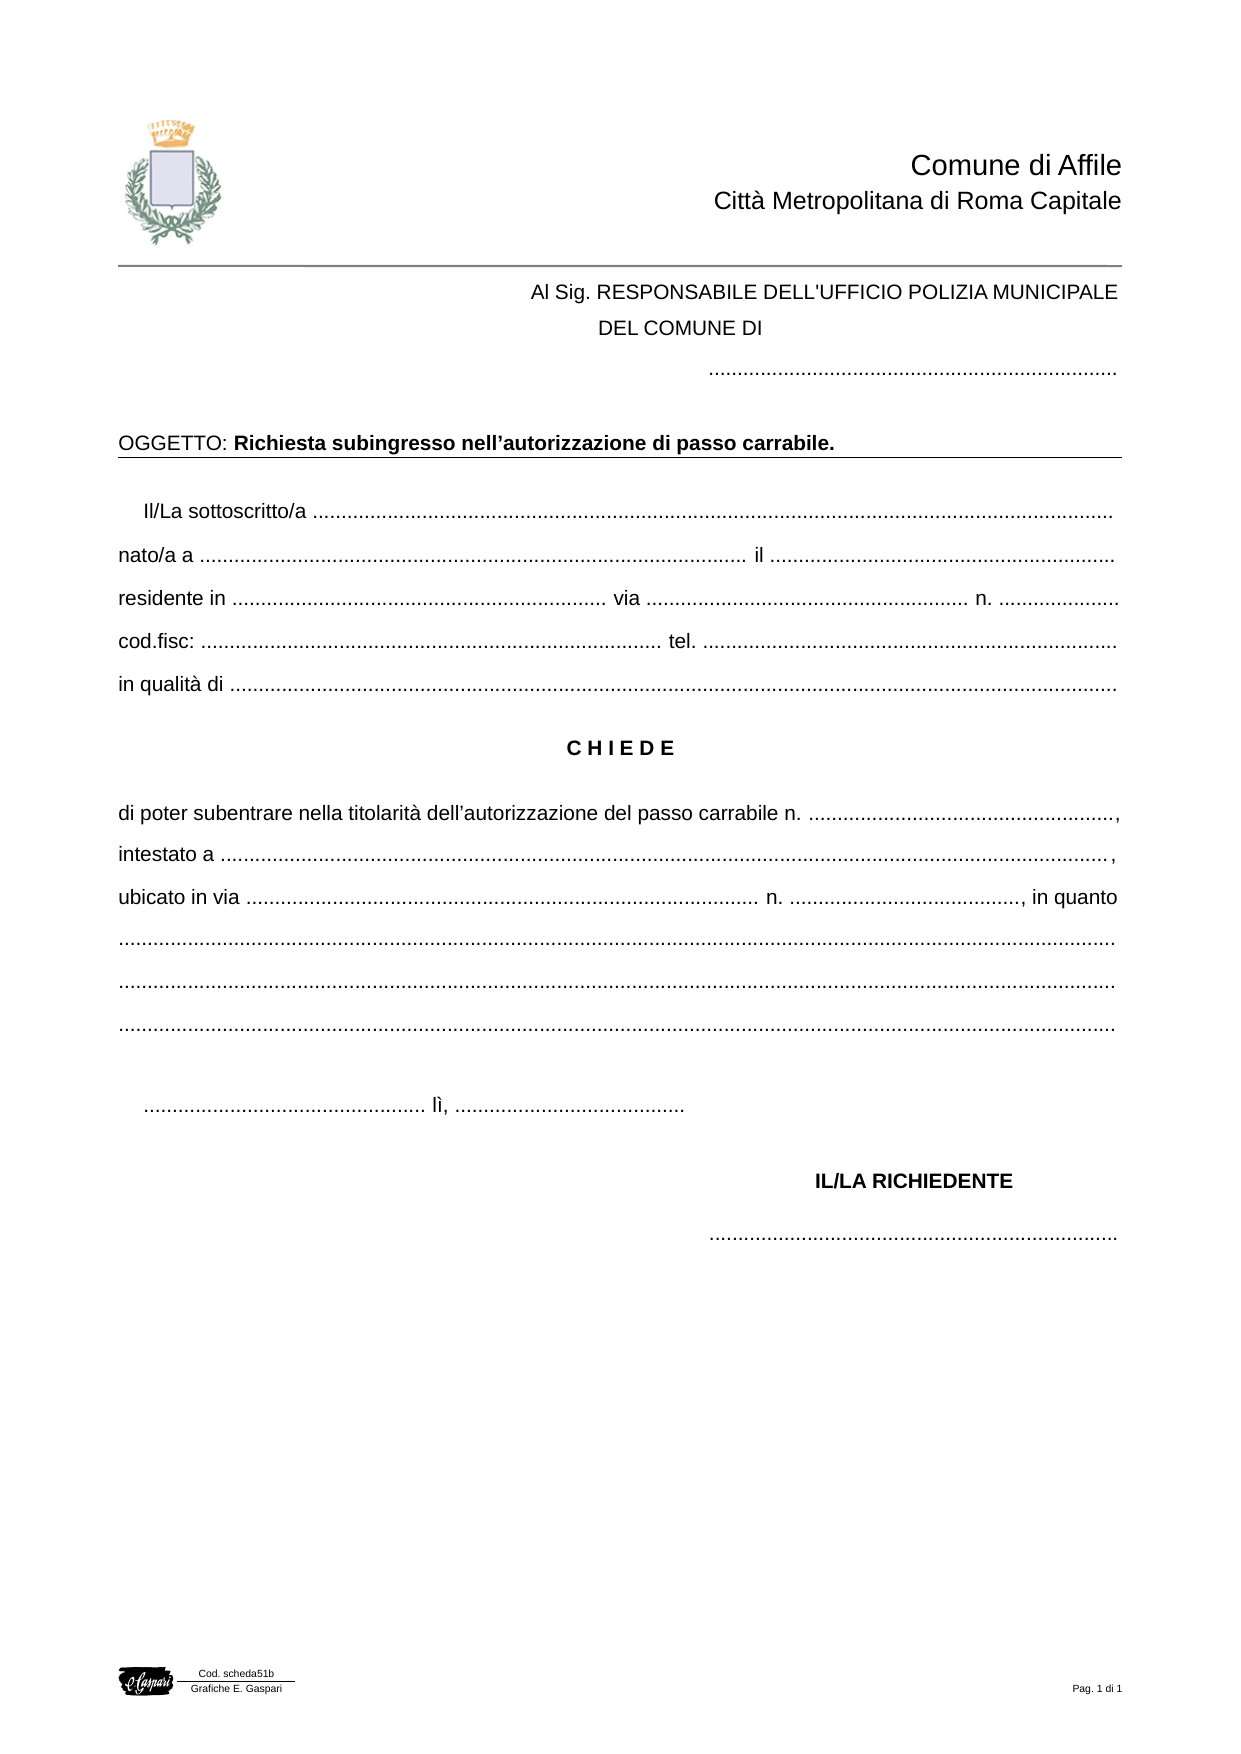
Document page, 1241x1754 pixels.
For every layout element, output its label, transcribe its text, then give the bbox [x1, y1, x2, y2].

text IL/LA RICHIEDENTE [706, 1169, 1122, 1193]
text Al Sig. RESPONSABILE DELL'UFFICIO POLIZIA MUNICIPALE [531, 280, 1122, 304]
text OGGETTO: Richiesta subingresso nell’autorizzazione di passo carrabile. [118, 431, 1122, 457]
text Il/La sottoscritto/a ........................................................................................................................................... [118, 496, 1122, 524]
text nato/a a ............................................................................................... il ............................................................ [118, 539, 1122, 567]
text ubicato in via ......................................................................................... n. ........................................, in quanto ............................................................................................................................................................................. [118, 881, 1122, 951]
text DEL COMUNE DI [598, 316, 1122, 340]
text in qualità di .......................................................................................................................................................... [118, 668, 1122, 697]
text ....................................................................... [708, 352, 1122, 381]
text C H I E D E [118, 736, 1122, 760]
text Comune di Affile [224, 148, 1122, 181]
text residente in ................................................................. via ........................................................ n. ..................... [118, 582, 1122, 611]
text di poter subentrare nella titolarità dell’autorizzazione del passo carrabile n. ....................................................., intestato a .........................................................................................................................................................., [118, 797, 1122, 867]
text ................................................. lì, ........................................ [143, 1089, 1122, 1117]
text ............................................................................................................................................................................. [118, 965, 1122, 994]
picture [122, 117, 224, 248]
text cod.fisc: ................................................................................ tel. ........................................................................ [118, 625, 1122, 654]
text ............................................................................................................................................................................. [118, 1008, 1122, 1037]
picture [118, 1666, 174, 1696]
text Città Metropolitana di Roma Capitale [224, 186, 1122, 215]
text ....................................................................... [706, 1217, 1122, 1246]
